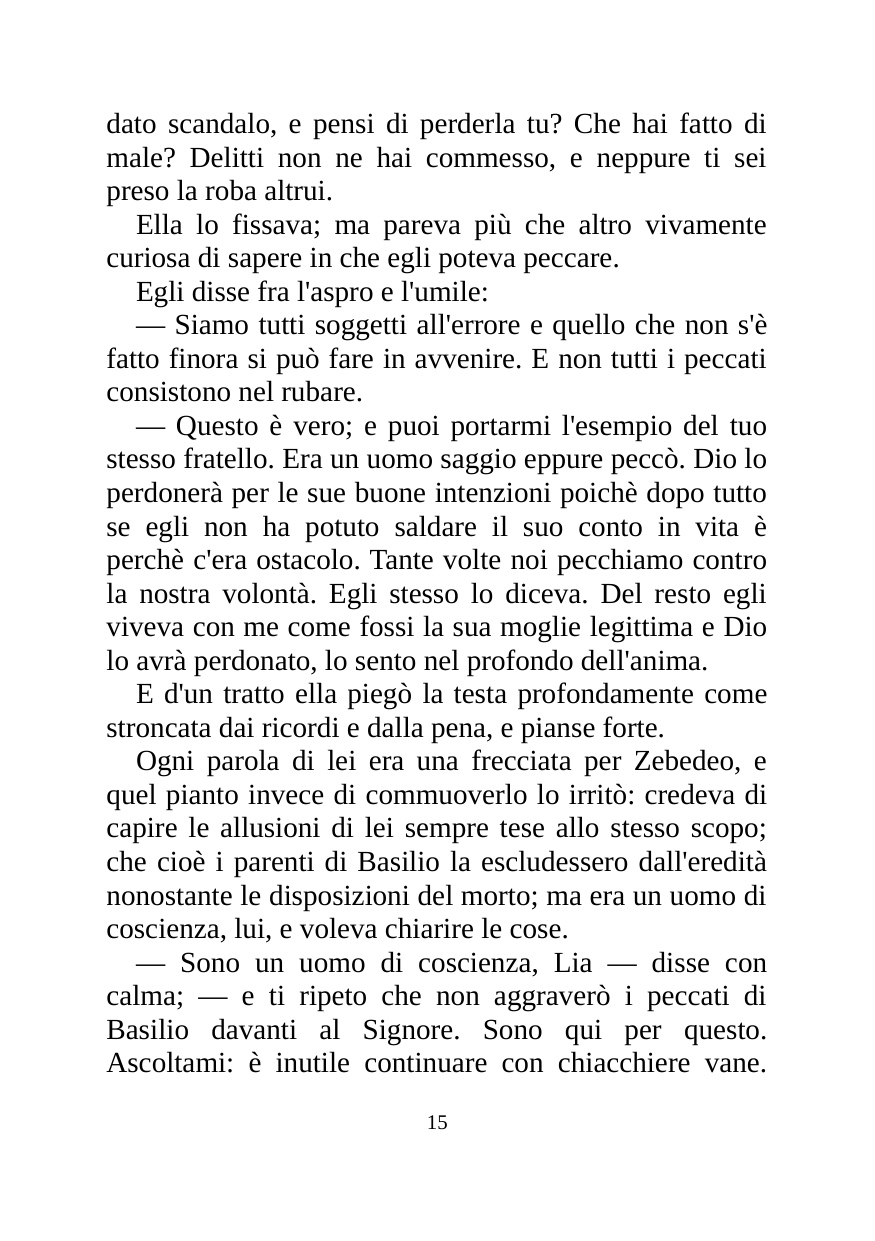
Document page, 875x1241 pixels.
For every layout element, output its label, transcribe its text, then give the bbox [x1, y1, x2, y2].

text E d'un tratto ella piegò la testa profondamente come stroncata dai ricordi e dalla pena, e pianse forte. [106, 676, 768, 743]
text Ella lo fissava; ma pareva più che altro vivamente curiosa di sapere in che egli poteva peccare. [106, 207, 768, 274]
text Egli disse fra l'aspro e l'umile: [106, 274, 768, 307]
text — Siamo tutti soggetti all'errore e quello che non s'è fatto finora si può fare in avvenire. E non tutti i peccati consistono nel rubare. [106, 307, 768, 408]
text — Sono un uomo di coscienza, Lia — disse con calma; — e ti ripeto che non aggraverò i peccati di Basilio davanti al Signore. Sono qui per questo. Ascoltami: è inutile continuare con chiacchiere vane. [106, 945, 768, 1079]
text dato scandalo, e pensi di perderla tu? Che hai fatto di male? Delitti non ne hai commesso, e neppure ti sei preso la roba altrui. [106, 106, 768, 207]
text Ogni parola di lei era una frecciata per Zebedeo, e quel pianto invece di commuoverlo lo irritò: credeva di capire le allusioni di lei sempre tese allo stesso scopo; che cioè i parenti di Basilio la escludessero dall'eredità nonostante le disposizioni del morto; ma era un uomo di coscienza, lui, e voleva chiarire le cose. [106, 743, 768, 945]
text — Questo è vero; e puoi portarmi l'esempio del tuo stesso fratello. Era un uomo saggio eppure peccò. Dio lo perdonerà per le sue buone intenzioni poichè dopo tutto se egli non ha potuto saldare il suo conto in vita è perchè c'era ostacolo. Tante volte noi pecchiamo contro la nostra volontà. Egli stesso lo diceva. Del resto egli viveva con me come fossi la sua moglie legittima e Dio lo avrà perdonato, lo sento nel profondo dell'anima. [106, 408, 768, 676]
